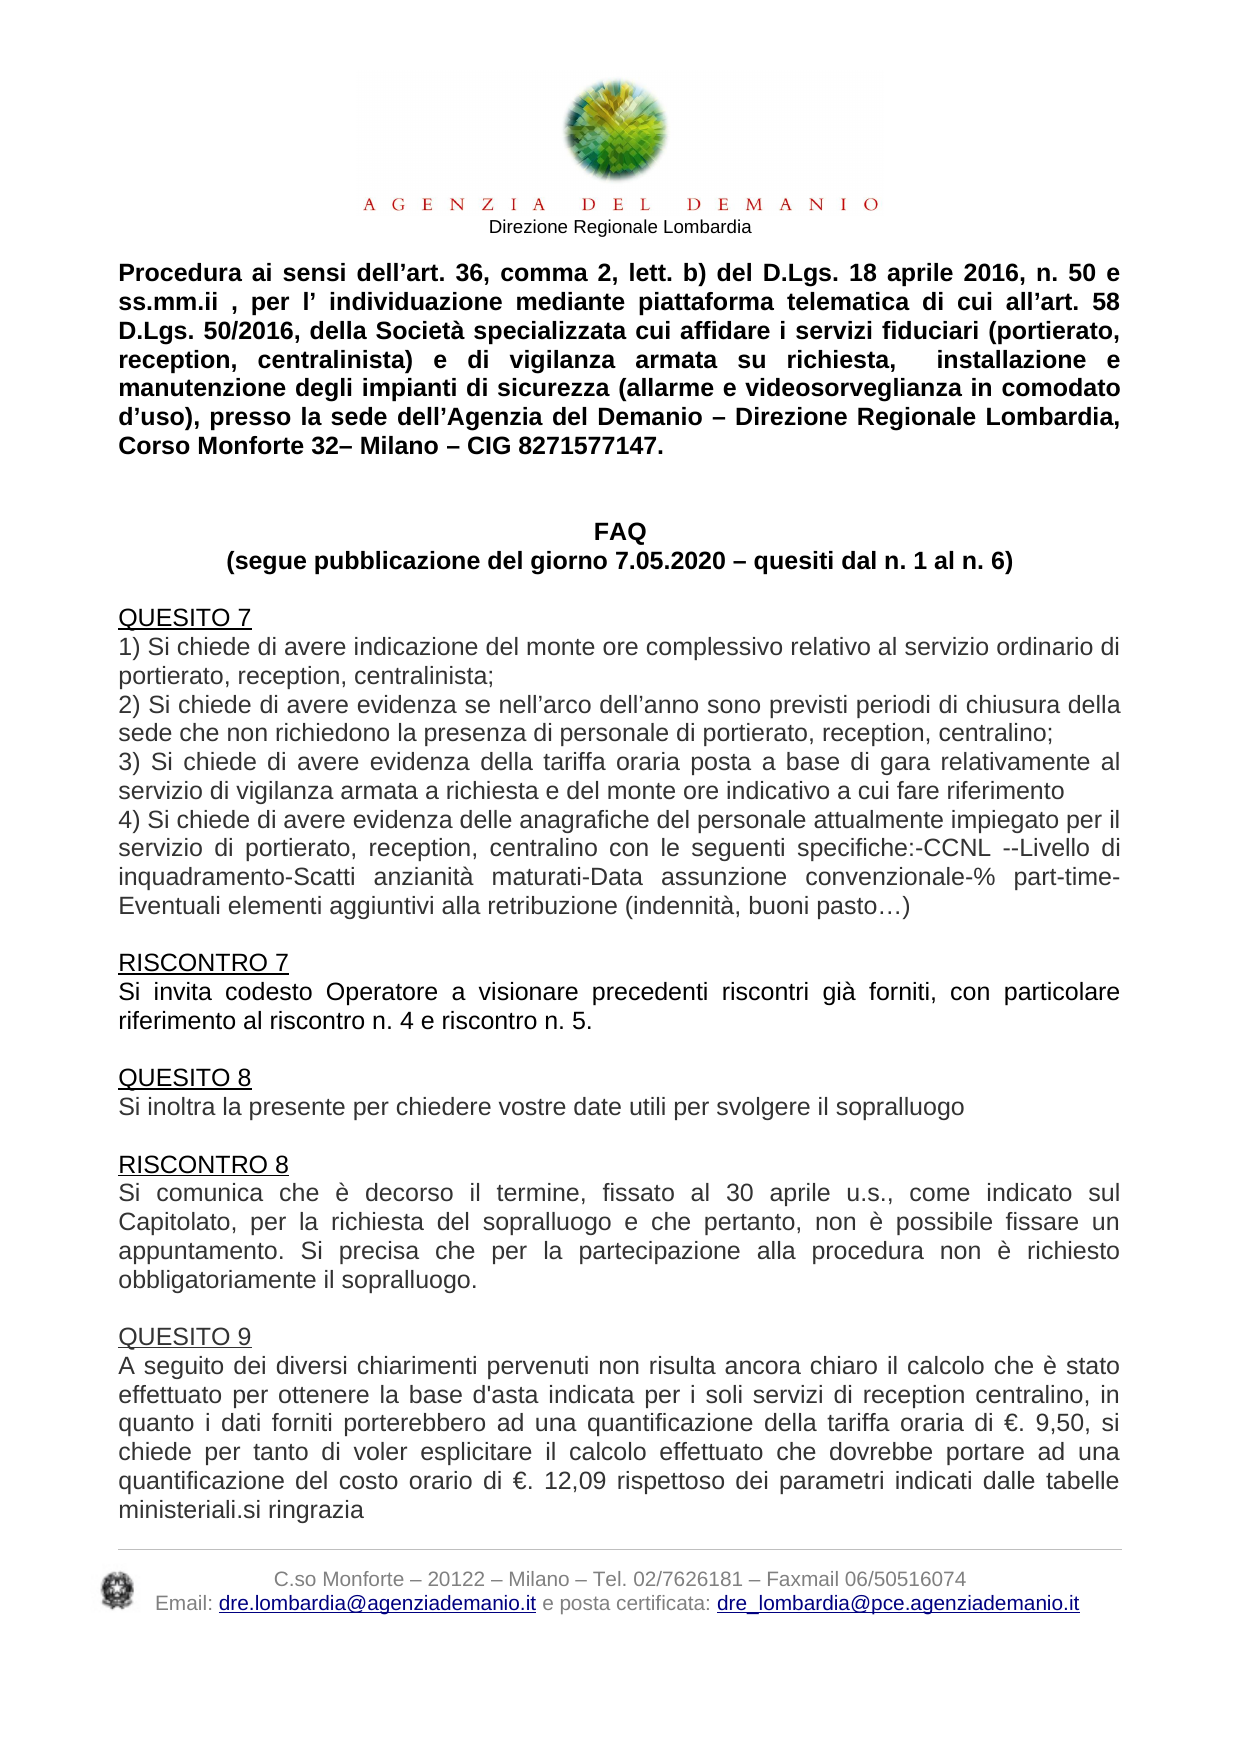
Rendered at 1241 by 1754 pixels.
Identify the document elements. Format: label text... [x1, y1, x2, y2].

text QUESITO 7 [118, 603, 1122, 632]
text 3) Si chiede di avere evidenza della tariffa oraria posta a base di gara relativamente al servizio di vigilanza armata a richiesta e del monte ore indicativo a cui fare riferimento [118, 747, 1122, 805]
text QUESITO 8 [118, 1063, 1122, 1092]
text RISCONTRO 7 [118, 948, 1122, 977]
text Si comunica che è decorso il termine, fissato al 30 aprile u.s., come indicato sul Capitolato, per la richiesta del sopralluogo e che pertanto, non è possibile fissare un appuntamento. Si precisa che per la partecipazione alla procedura non è richiesto obbligatoriamente il sopralluogo. [118, 1178, 1122, 1293]
text FAQ [118, 517, 1122, 546]
text 4) Si chiede di avere evidenza delle anagrafiche del personale attualmente impiegato per il servizio di portierato, reception, centralino con le seguenti specifiche:-CCNL --Livello di inquadramento-Scatti anzianità maturati-Data assunzione convenzionale-% part-time-Eventuali elementi aggiuntivi alla retribuzione (indennità, buoni pasto…) [118, 805, 1122, 920]
text 1) Si chiede di avere indicazione del monte ore complessivo relativo al servizio ordinario di portierato, reception, centralinista; [118, 632, 1122, 690]
text Si inoltra la presente per chiedere vostre date utili per svolgere il sopralluogo [118, 1092, 1122, 1121]
text Procedura ai sensi dell’art. 36, comma 2, lett. b) del D.Lgs. 18 aprile 2016, n. 50 e ss.mm.ii , per l’ individuazione mediante piattaforma telematica di cui all’art. 58 D.Lgs. 50/2016, della Società specializzata cui affidare i servizi fiduciari (portierato, reception, centralinista) e di vigilanza armata su richiesta, installazione e manutenzione degli impianti di sicurezza (allarme e videosorveglianza in comodato d’uso), presso la sede dell’Agenzia del Demanio – Direzione Regionale Lombardia, Corso Monforte 32– Milano – CIG 8271577147. [118, 258, 1122, 460]
text RISCONTRO 8 [118, 1150, 1122, 1178]
text QUESITO 9 [118, 1322, 1122, 1351]
text A seguito dei diversi chiarimenti pervenuti non risulta ancora chiaro il calcolo che è stato effettuato per ottenere la base d'asta indicata per i soli servizi di reception centralino, in quanto i dati forniti porterebbero ad una quantificazione della tariffa oraria di €. 9,50, si chiede per tanto di voler esplicitare il calcolo effettuato che dovrebbe portare ad una quantificazione del costo orario di €. 12,09 rispettoso dei parametri indicati dalle tabelle ministeriali.si ringrazia [118, 1351, 1122, 1523]
text Si invita codesto Operatore a visionare precedenti riscontri già forniti, con particolare riferimento al riscontro n. 4 e riscontro n. 5. [118, 977, 1122, 1035]
text 2) Si chiede di avere evidenza se nell’arco dell’anno sono previsti periodi di chiusura della sede che non richiedono la presenza di personale di portierato, reception, centralino; [118, 690, 1122, 747]
text (segue pubblicazione del giorno 7.05.2020 – quesiti dal n. 1 al n. 6) [118, 546, 1122, 575]
